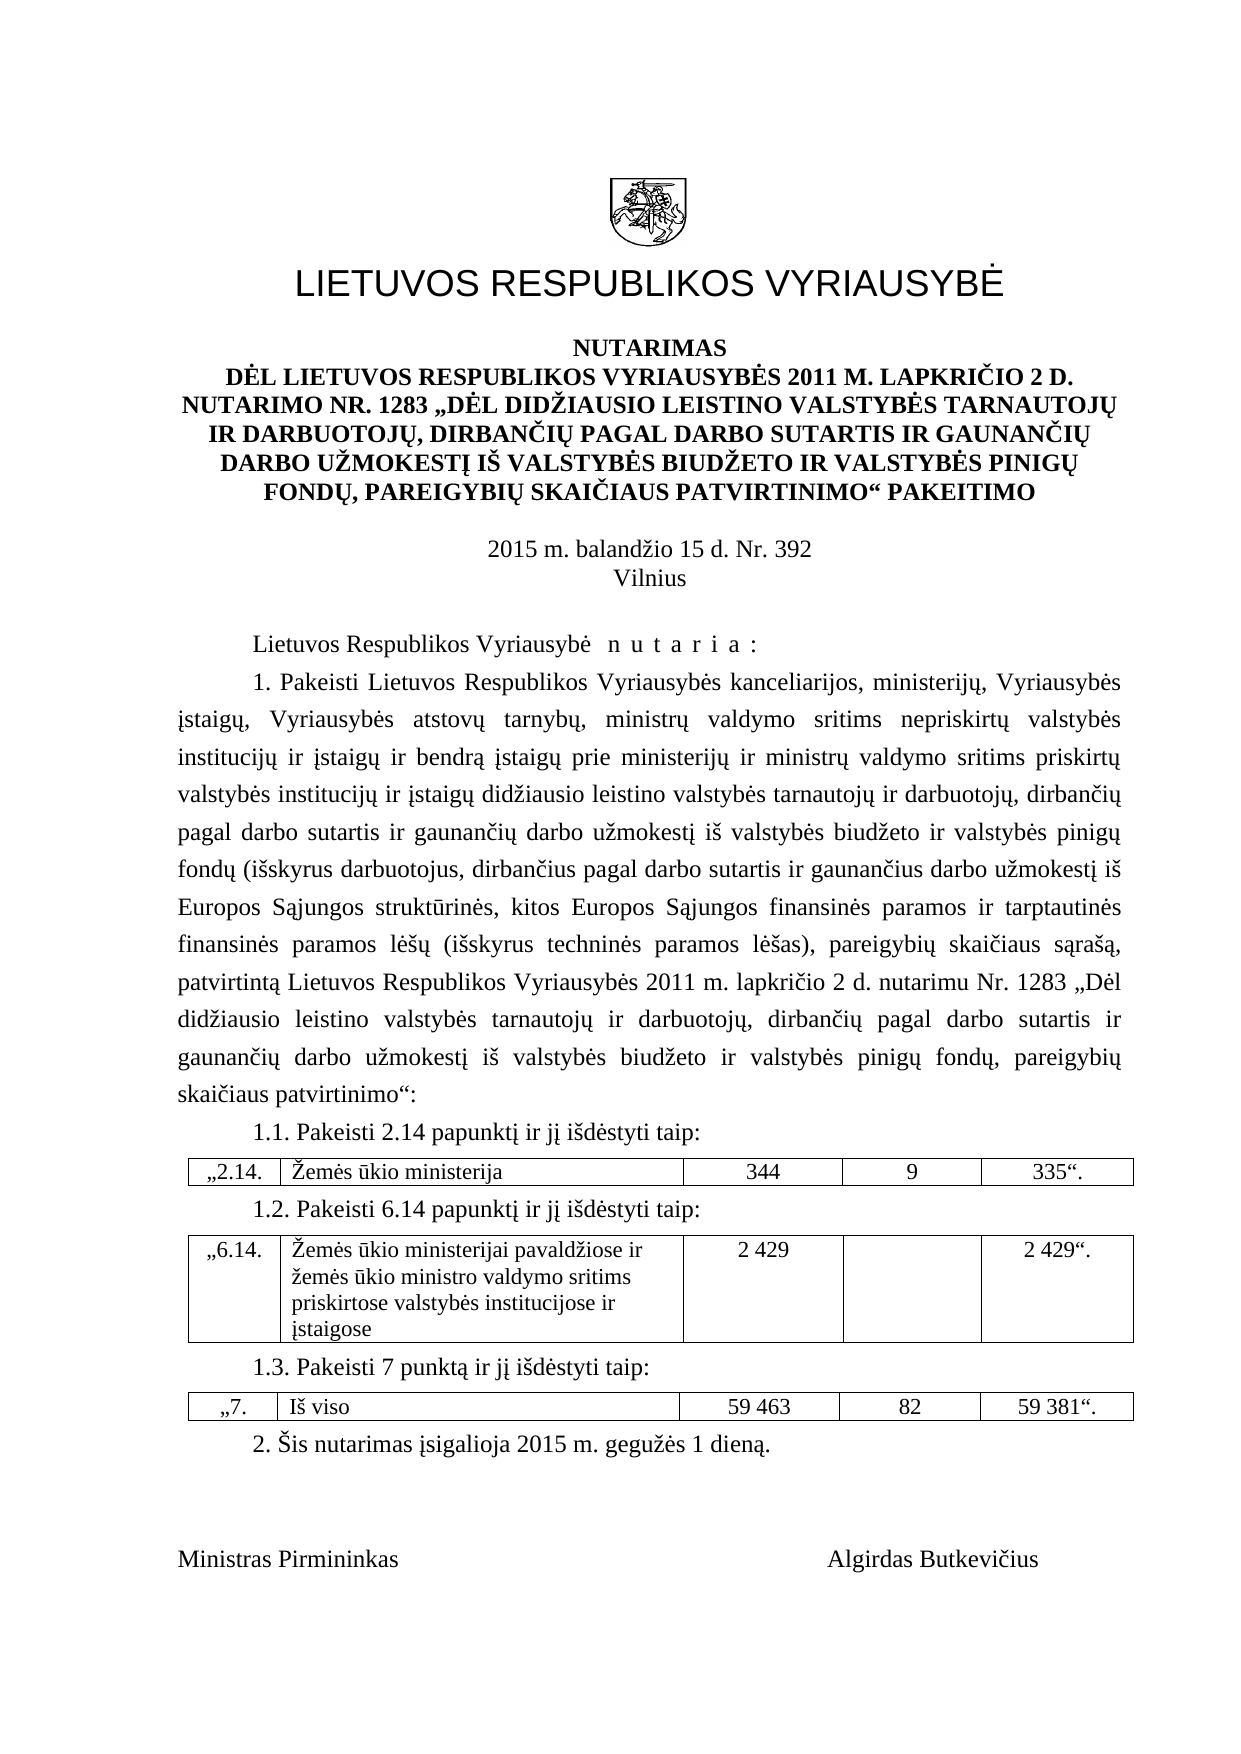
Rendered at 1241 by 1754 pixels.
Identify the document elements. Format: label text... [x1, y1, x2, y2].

text 1.3. Pakeisti 7 punktą ir jį išdėstyti taip: [177, 1343, 1122, 1380]
text Lietuvos Respublikos Vyriausybė nutaria: [177, 620, 1122, 658]
table_header 2 429“. [982, 1236, 1133, 1342]
table_header 59 381“. [981, 1393, 1133, 1420]
text Lietuvos Respublikos Vyriausybė [177, 261, 1122, 304]
text 1. Pakeisti Lietuvos Respublikos Vyriausybės kanceliarijos, ministerijų, Vyriausybės įstaigų, Vyriausybės atstovų tarnybų, ministrų valdymo sritims nepriskirtų valstybės institucijų ir įstaigų ir bendrą įstaigų prie ministerijų ir ministrų valdymo sritims priskirtų valstybės institucijų ir įstaigų didžiausio leistino valstybės tarnautojų ir darbuotojų, dirbančių pagal darbo sutartis ir gaunančių darbo užmokestį iš valstybės biudžeto ir valstybės pinigų fondų (išskyrus darbuotojus, dirbančius pagal darbo sutartis ir gaunančius darbo užmokestį iš Europos Sąjungos struktūrinės, kitos Europos Sąjungos finansinės paramos ir tarptautinės finansinės paramos lėšų (išskyrus techninės paramos lėšas), pareigybių skaičiaus sąrašą, patvirtintą Lietuvos Respublikos Vyriausybės 2011 m. lapkričio 2 d. nutarimu Nr. 1283 „Dėl didžiausio leistino valstybės tarnautojų ir darbuotojų, dirbančių pagal darbo sutartis ir gaunančių darbo užmokestį iš valstybės biudžeto ir valstybės pinigų fondų, pareigybių skaičiaus patvirtinimo“: [177, 658, 1122, 1108]
text Dėl LIETUVOS RESPUBLIKOS VYRIAUSYBĖS 2011 M. LAPKRIČIO 2 D. NUTARIMO NR. 1283 „DĖL DIDŽIAUSIO LEISTINO VALSTYBĖS TARNAUTOJŲ IR DARBUOTOJŲ, DIRBANČIŲ PAGAL DARBO SUTARTIS IR GAUNANČIŲ DARBO UŽMOKESTĮ IŠ VALSTYBĖS BIUDŽETO IR VALSTYBĖS PINIGŲ FONDŲ, PAREIGYBIŲ SKAIČIAUS PATVIRTINIMO“ PAKEITIMO [177, 362, 1122, 505]
table_header 335“. [982, 1159, 1133, 1185]
text 1.2. Pakeisti 6.14 papunktį ir jį išdėstyti taip: [177, 1186, 1122, 1223]
table_header Iš viso [278, 1393, 679, 1420]
text Ministras Pirmininkas Algirdas Butkevičius [177, 1544, 1122, 1573]
text 2. Šis nutarimas įsigalioja 2015 m. gegužės 1 dieną. [177, 1421, 1122, 1458]
table_header 344 [684, 1159, 842, 1185]
table_header „6.14. [189, 1236, 280, 1342]
table_header 9 [843, 1159, 981, 1185]
table_header Žemės ūkio ministerijai pavaldžiose ir žemės ūkio ministro valdymo sritims priskirtose valstybės institucijose ir įstaigose [281, 1236, 683, 1342]
text 2015 m. balandžio 15 d. Nr. 392 Vilnius [177, 534, 1122, 592]
table_header 82 [840, 1393, 980, 1420]
text nutarimas [177, 333, 1122, 362]
text 1.1. Pakeisti 2.14 papunktį ir jį išdėstyti taip: [177, 1108, 1122, 1145]
table_header [844, 1236, 981, 1342]
table_header „2.14. [189, 1159, 280, 1185]
table_header 2 429 [684, 1236, 843, 1342]
table_header Žemės ūkio ministerija [281, 1159, 683, 1185]
table_header „7. [189, 1393, 277, 1420]
table_header 59 463 [680, 1393, 839, 1420]
